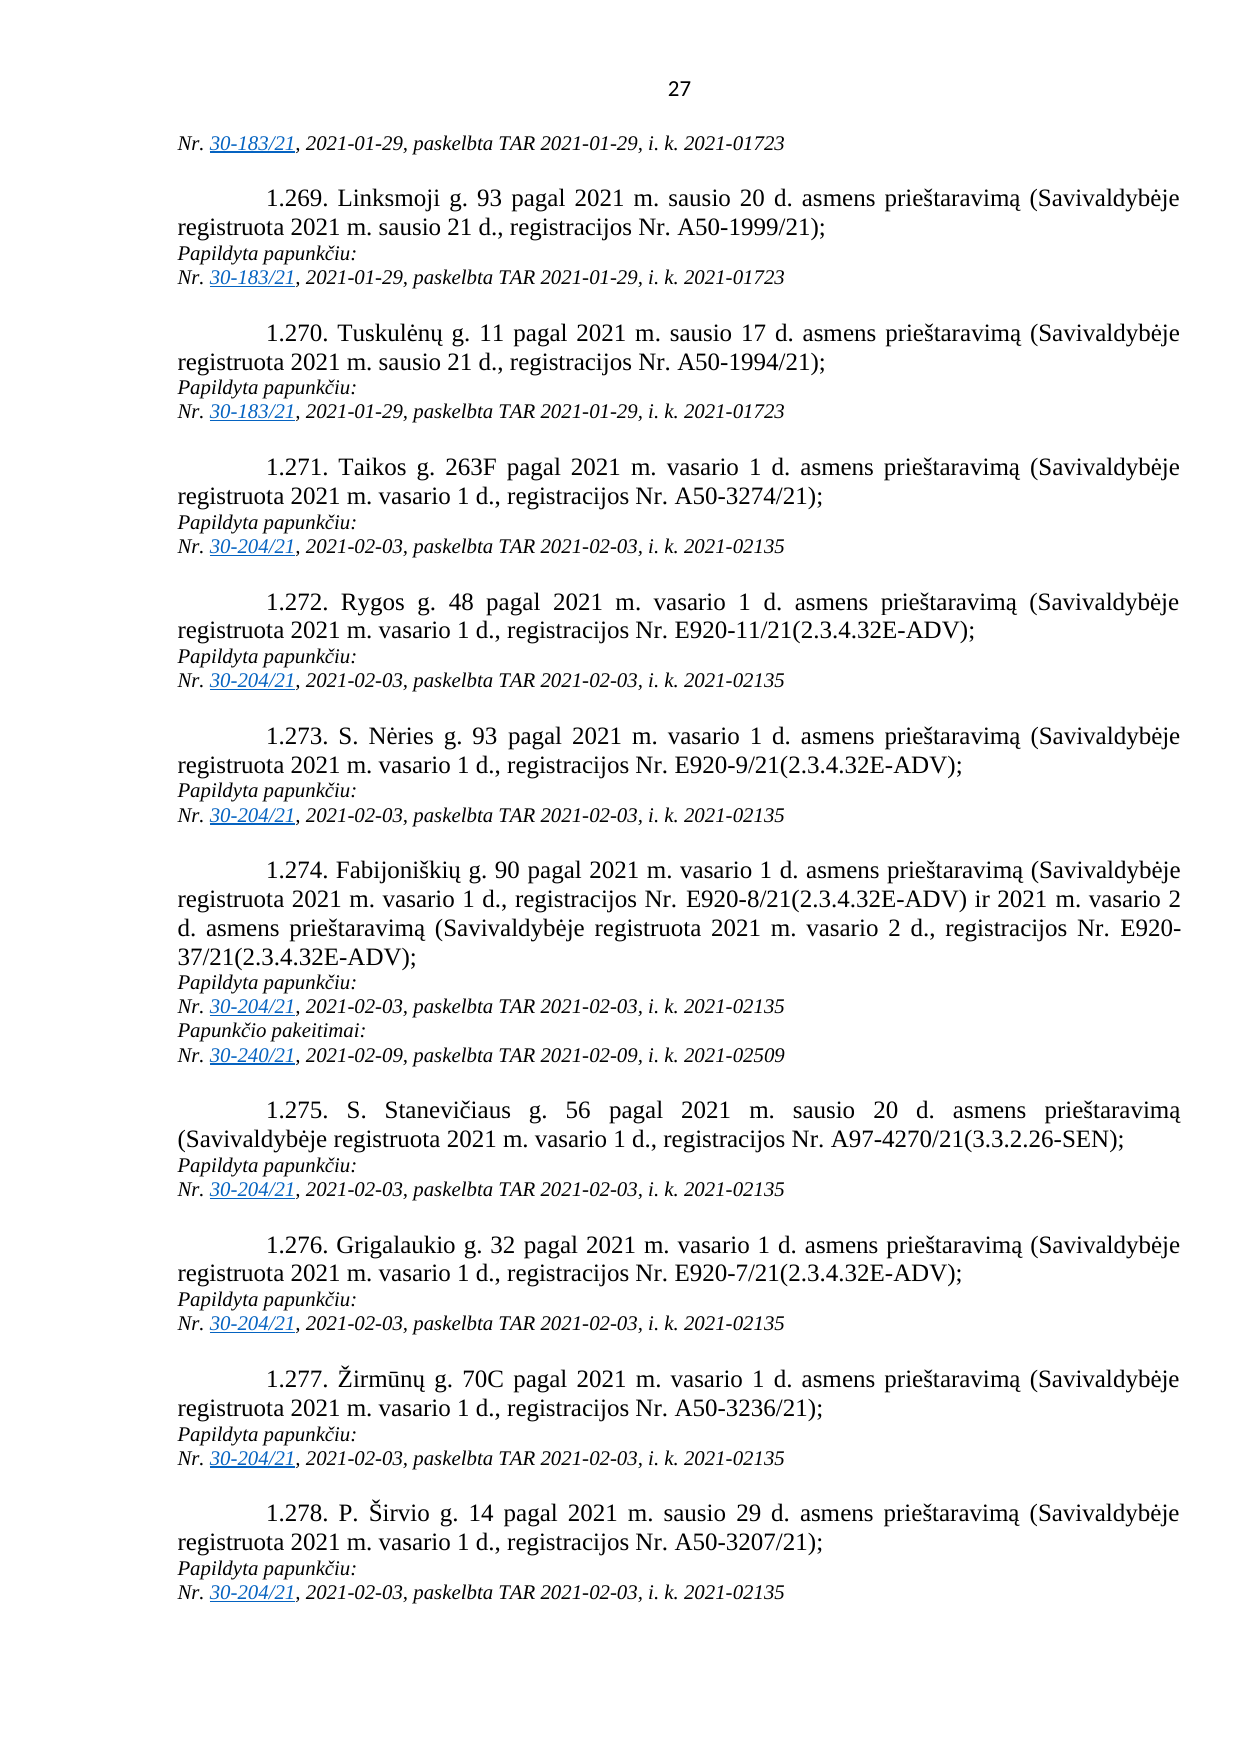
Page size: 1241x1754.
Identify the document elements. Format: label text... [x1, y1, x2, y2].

text Papildyta papunkčiu: [177, 241, 1181, 265]
text 1.274. Fabijoniškių g. 90 pagal 2021 m. vasario 1 d. asmens prieštaravimą (Savivaldybėje registruota 2021 m. vasario 1 d., registracijos Nr. E920-8/21(2.3.4.32E-ADV) ir 2021 m. vasario 2 d. asmens prieštaravimą (Savivaldybėje registruota 2021 m. vasario 2 d., registracijos Nr. E920-37/21(2.3.4.32E-ADV); [177, 855, 1181, 970]
text Nr. 30-204/21, 2021-02-03, paskelbta TAR 2021-02-03, i. k. 2021-02135 [177, 1177, 1181, 1201]
text Papildyta papunkčiu: [177, 644, 1181, 668]
text 1.278. P. Širvio g. 14 pagal 2021 m. sausio 29 d. asmens prieštaravimą (Savivaldybėje registruota 2021 m. vasario 1 d., registracijos Nr. A50-3207/21); [177, 1498, 1181, 1556]
text Nr. 30-183/21, 2021-01-29, paskelbta TAR 2021-01-29, i. k. 2021-01723 [177, 131, 1181, 155]
text Papildyta papunkčiu: [177, 375, 1181, 399]
text 1.269. Linksmoji g. 93 pagal 2021 m. sausio 20 d. asmens prieštaravimą (Savivaldybėje registruota 2021 m. sausio 21 d., registracijos Nr. A50-1999/21); [177, 183, 1181, 241]
text 1.276. Grigalaukio g. 32 pagal 2021 m. vasario 1 d. asmens prieštaravimą (Savivaldybėje registruota 2021 m. vasario 1 d., registracijos Nr. E920-7/21(2.3.4.32E-ADV); [177, 1230, 1181, 1287]
text Nr. 30-183/21, 2021-01-29, paskelbta TAR 2021-01-29, i. k. 2021-01723 [177, 265, 1181, 289]
text Nr. 30-204/21, 2021-02-03, paskelbta TAR 2021-02-03, i. k. 2021-02135 [177, 1311, 1181, 1335]
text Papildyta papunkčiu: [177, 1422, 1181, 1446]
text 1.277. Žirmūnų g. 70C pagal 2021 m. vasario 1 d. asmens prieštaravimą (Savivaldybėje registruota 2021 m. vasario 1 d., registracijos Nr. A50-3236/21); [177, 1364, 1181, 1422]
text Nr. 30-183/21, 2021-01-29, paskelbta TAR 2021-01-29, i. k. 2021-01723 [177, 399, 1181, 423]
text Papunkčio pakeitimai: [177, 1018, 1181, 1042]
text Papildyta papunkčiu: [177, 970, 1181, 994]
text Papildyta papunkčiu: [177, 1287, 1181, 1311]
text 1.270. Tuskulėnų g. 11 pagal 2021 m. sausio 17 d. asmens prieštaravimą (Savivaldybėje registruota 2021 m. sausio 21 d., registracijos Nr. A50-1994/21); [177, 318, 1181, 375]
text Papildyta papunkčiu: [177, 1556, 1181, 1580]
text Nr. 30-204/21, 2021-02-03, paskelbta TAR 2021-02-03, i. k. 2021-02135 [177, 994, 1181, 1018]
text 1.273. S. Nėries g. 93 pagal 2021 m. vasario 1 d. asmens prieštaravimą (Savivaldybėje registruota 2021 m. vasario 1 d., registracijos Nr. E920-9/21(2.3.4.32E-ADV); [177, 721, 1181, 778]
text Nr. 30-204/21, 2021-02-03, paskelbta TAR 2021-02-03, i. k. 2021-02135 [177, 1446, 1181, 1470]
text Nr. 30-204/21, 2021-02-03, paskelbta TAR 2021-02-03, i. k. 2021-02135 [177, 802, 1181, 827]
text 1.271. Taikos g. 263F pagal 2021 m. vasario 1 d. asmens prieštaravimą (Savivaldybėje registruota 2021 m. vasario 1 d., registracijos Nr. A50-3274/21); [177, 452, 1181, 510]
text 1.272. Rygos g. 48 pagal 2021 m. vasario 1 d. asmens prieštaravimą (Savivaldybėje registruota 2021 m. vasario 1 d., registracijos Nr. E920-11/21(2.3.4.32E-ADV); [177, 587, 1181, 644]
text Papildyta papunkčiu: [177, 778, 1181, 802]
text Nr. 30-204/21, 2021-02-03, paskelbta TAR 2021-02-03, i. k. 2021-02135 [177, 534, 1181, 558]
text Papildyta papunkčiu: [177, 1153, 1181, 1177]
text 1.275. S. Stanevičiaus g. 56 pagal 2021 m. sausio 20 d. asmens prieštaravimą (Savivaldybėje registruota 2021 m. vasario 1 d., registracijos Nr. A97-4270/21(3.3.2.26-SEN); [177, 1095, 1181, 1153]
text Nr. 30-240/21, 2021-02-09, paskelbta TAR 2021-02-09, i. k. 2021-02509 [177, 1042, 1181, 1067]
text Papildyta papunkčiu: [177, 510, 1181, 534]
text Nr. 30-204/21, 2021-02-03, paskelbta TAR 2021-02-03, i. k. 2021-02135 [177, 1580, 1181, 1604]
text Nr. 30-204/21, 2021-02-03, paskelbta TAR 2021-02-03, i. k. 2021-02135 [177, 668, 1181, 692]
